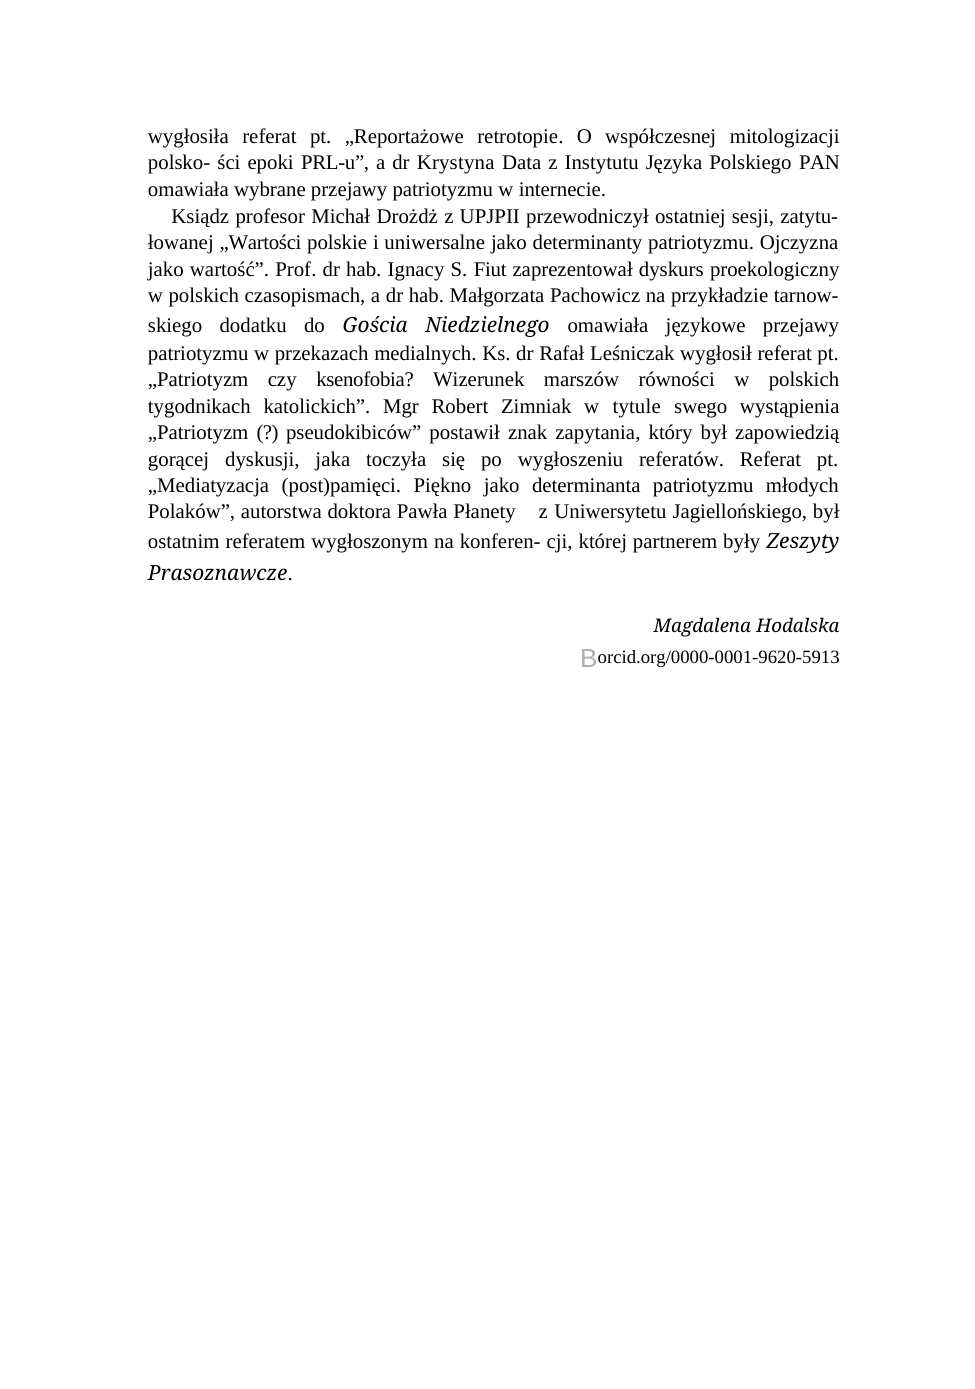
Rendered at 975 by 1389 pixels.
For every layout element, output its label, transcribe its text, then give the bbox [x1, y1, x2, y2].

text Magdalena Hodalska [136, 613, 839, 638]
text wygłosiła referat pt. „Reportażowe retrotopie. O współczesnej mitologizacji polsko- ści epoki PRL-u”, a dr Krystyna Data z Instytutu Języka Polskiego PAN omawiała wybrane przejawy patriotyzmu w internecie. [148, 124, 839, 201]
text Ksiądz profesor Michał Drożdż z UPJPII przewodniczył ostatniej sesji, zatytu- łowanej „Wartości polskie i uniwersalne jako determinanty patriotyzmu. Ojczyzna jako wartość”. Prof. dr hab. Ignacy S. Fiut zaprezentował dyskurs proekologiczny w polskich czasopismach, a dr hab. Małgorzata Pachowicz na przykładzie tarnow- skiego dodatku do Gościa Niedzielnego omawiała językowe przejawy patriotyzmu w przekazach medialnych. Ks. dr Rafał Leśniczak wygłosił referat pt. „Patriotyzm czy ksenofobia? Wizerunek marszów równości w polskich tygodnikach katolickich”. Mgr Robert Zimniak w tytule swego wystąpienia „Patriotyzm (?) pseudokibiców” postawił znak zapytania, który był zapowiedzią gorącej dyskusji, jaka toczyła się po wygłoszeniu referatów. Referat pt. „Mediatyzacja (post)pamięci. Piękno jako determinanta patriotyzmu młodych Polaków”, autorstwa doktora Pawła Płanety z Uniwersytetu Jagiellońskiego, był ostatnim referatem wygłoszonym na konferen- cji, której partnerem były Zeszyty Prasoznawcze. [148, 204, 839, 586]
text Borcid.org/0000-0001-9620-5913 [136, 639, 839, 672]
